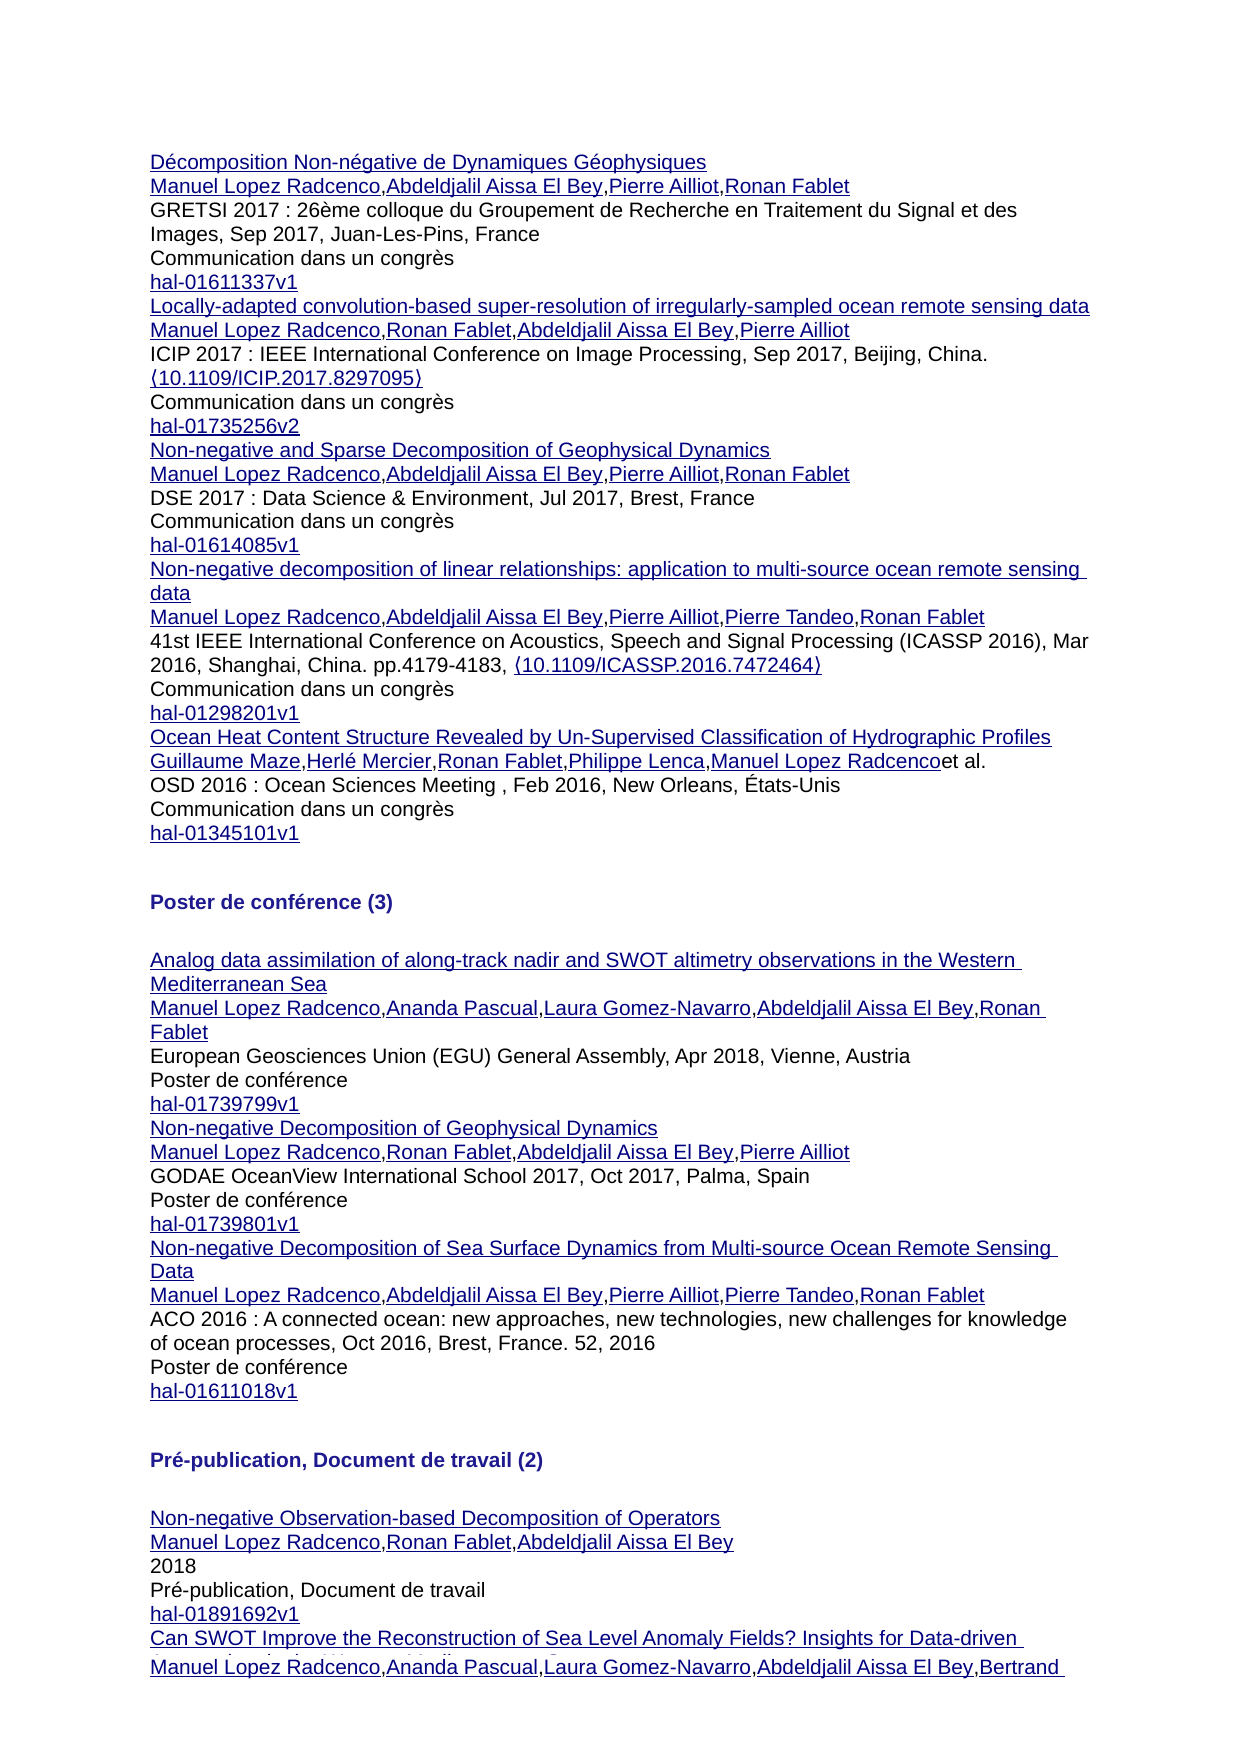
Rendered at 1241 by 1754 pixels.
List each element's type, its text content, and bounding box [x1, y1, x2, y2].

table_cell Non-negative decomposition of linear relationships: application to multi-source ocean remote sensing data Manuel Lopez Radcenco,Abdeldjalil Aissa El Bey,Pierre Ailliot,Pierre Tandeo,Ronan Fablet 41st IEEE International Conference on Acoustics, Speech and Signal Processing (ICASSP 2016), Mar 2016, Shanghai, China. pp.4179-4183, ⟨10.1109/ICASSP.2016.7472464⟩ Communication dans un congrès hal-01298201v1 [150, 557, 1090, 725]
table_cell Non-negative Decomposition of Sea Surface Dynamics from Multi-source Ocean Remote Sensing Data Manuel Lopez Radcenco,Abdeldjalil Aissa El Bey,Pierre Ailliot,Pierre Tandeo,Ronan Fablet ACO 2016 : A connected ocean: new approaches, new technologies, new challenges for knowledge of ocean processes, Oct 2016, Brest, France. 52, 2016 Poster de conférence hal-01611018v1 [150, 1235, 1090, 1403]
subtitle Poster de conférence (3) [150, 889, 1090, 913]
table_header Analog data assimilation of along-track nadir and SWOT altimetry observations in the Western Mediterranean Sea Manuel Lopez Radcenco,Ananda Pascual,Laura Gomez-Navarro,Abdeldjalil Aissa El Bey,Ronan Fablet European Geosciences Union (EGU) General Assembly, Apr 2018, Vienne, Austria Poster de conférence hal-01739799v1 [150, 948, 1090, 1116]
table_cell Non-negative and Sparse Decomposition of Geophysical Dynamics Manuel Lopez Radcenco,Abdeldjalil Aissa El Bey,Pierre Ailliot,Ronan Fablet DSE 2017 : Data Science & Environment, Jul 2017, Brest, France Communication dans un congrès hal-01614085v1 [150, 438, 1090, 557]
table_cell Locally-adapted convolution-based super-resolution of irregularly-sampled ocean remote sensing data [150, 294, 1090, 315]
table_header Non-negative Observation-based Decomposition of Operators Manuel Lopez Radcenco,Ronan Fablet,Abdeldjalil Aissa El Bey 2018 Pré-publication, Document de travail hal-01891692v1 [150, 1506, 1090, 1626]
table_cell Non-negative Decomposition of Geophysical Dynamics Manuel Lopez Radcenco,Ronan Fablet,Abdeldjalil Aissa El Bey,Pierre Ailliot GODAE OceanView International School 2017, Oct 2017, Palma, Spain Poster de conférence hal-01739801v1 [150, 1116, 1090, 1235]
table_cell Can SWOT Improve the Reconstruction of Sea Level Anomaly Fields? Insights for Data-driven Approaches in the Western Mediterranean Sea Manuel Lopez Radcenco,Ananda Pascual,Laura Gomez-Navarro,Abdeldjalil Aissa El Bey,Bertrand Chapronet al. 2018 Pré-publication, Document de travail hal-01891689v1 [150, 1626, 1090, 1679]
subtitle Pré-publication, Document de travail (2) [150, 1448, 1090, 1472]
table_cell Manuel Lopez Radcenco,Ronan Fablet,Abdeldjalil Aissa El Bey,Pierre Ailliot ICIP 2017 : IEEE International Conference on Image Processing, Sep 2017, Beijing, China. ⟨10.1109/ICIP.2017.8297095⟩ Communication dans un congrès hal-01735256v2 [150, 316, 1090, 437]
table_cell Décomposition Non-négative de Dynamiques Géophysiques Manuel Lopez Radcenco,Abdeldjalil Aissa El Bey,Pierre Ailliot,Ronan Fablet GRETSI 2017 : 26ème colloque du Groupement de Recherche en Traitement du Signal et des Images, Sep 2017, Juan-Les-Pins, France Communication dans un congrès hal-01611337v1 [150, 150, 1090, 294]
table_cell Ocean Heat Content Structure Revealed by Un-Supervised Classification of Hydrographic Profiles Guillaume Maze,Herlé Mercier,Ronan Fablet,Philippe Lenca,Manuel Lopez Radcencoet al. OSD 2016 : Ocean Sciences Meeting , Feb 2016, New Orleans, États-Unis Communication dans un congrès hal-01345101v1 [150, 725, 1090, 845]
